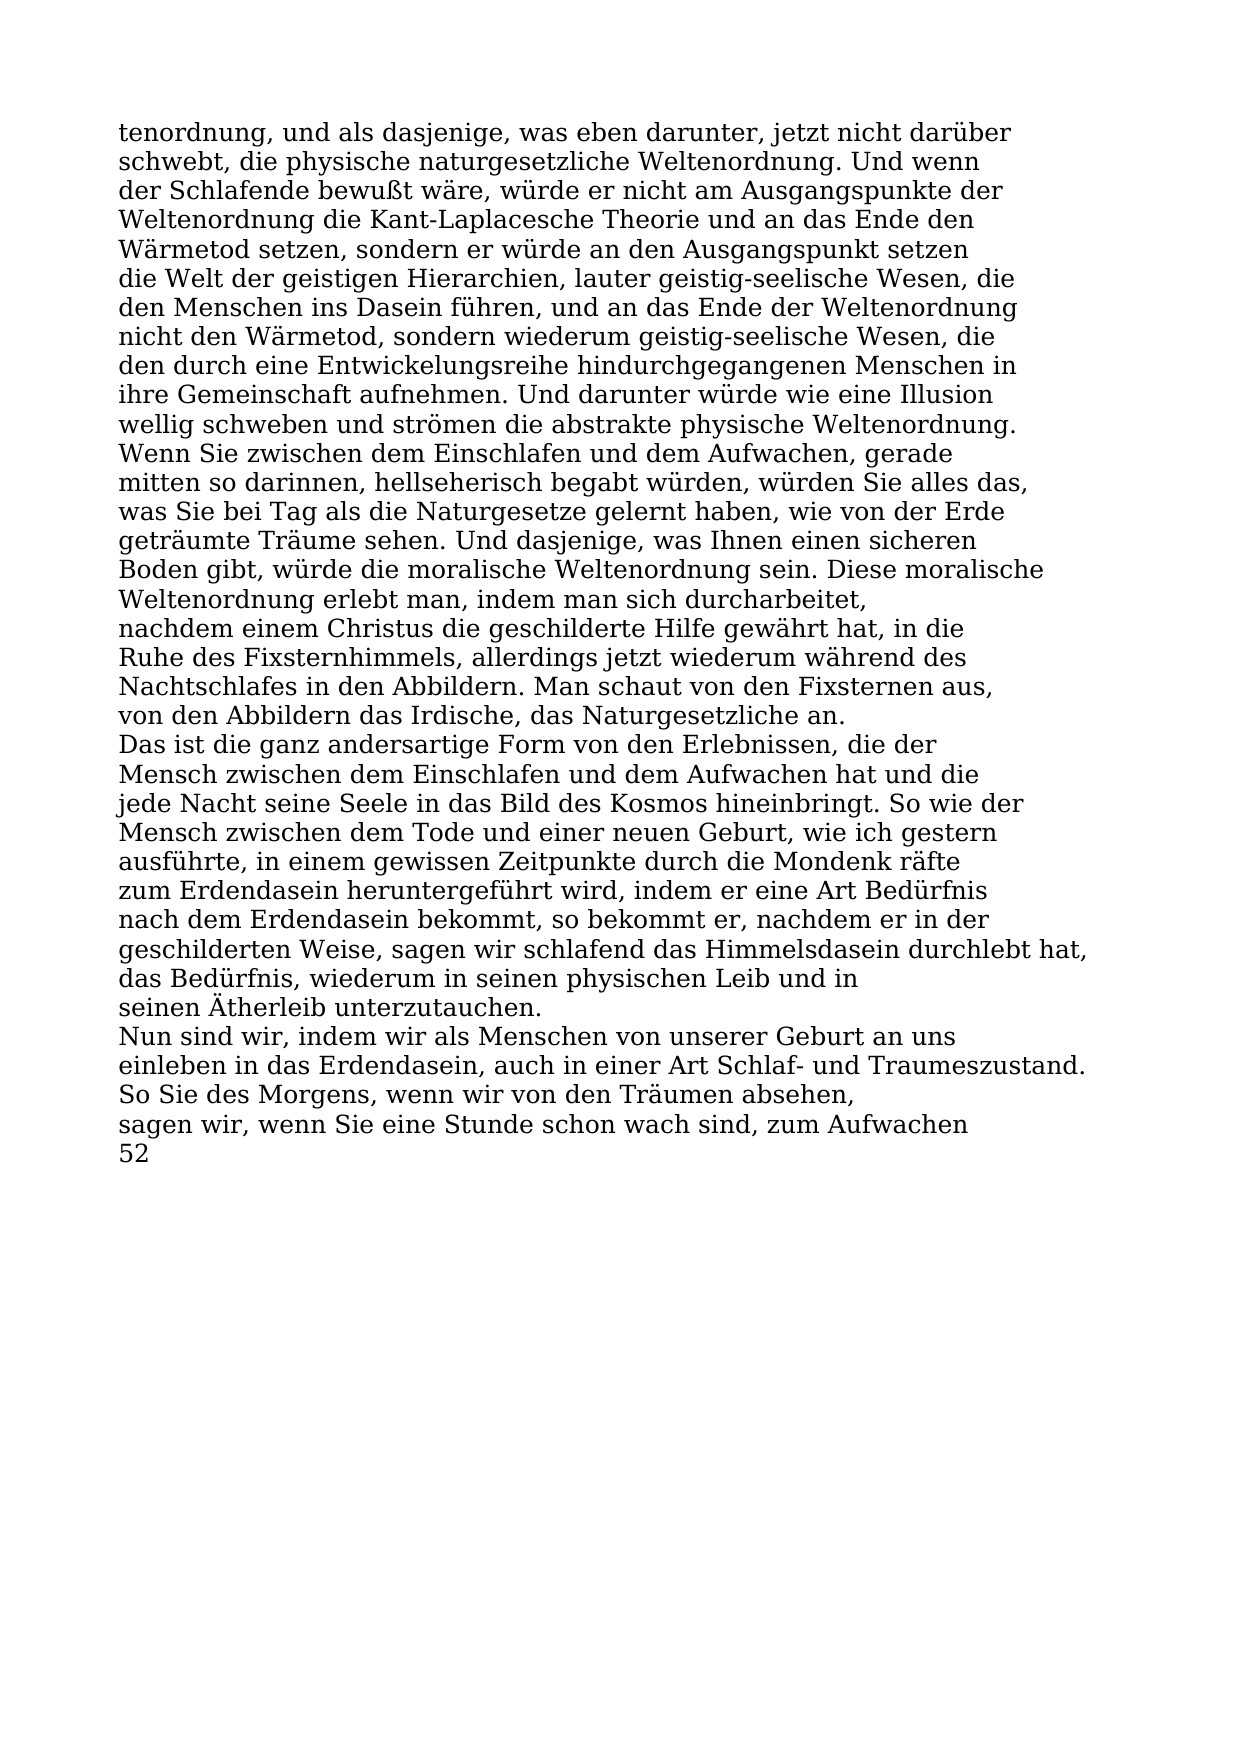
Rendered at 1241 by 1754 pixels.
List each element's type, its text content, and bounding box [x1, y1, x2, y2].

text Das ist die ganz andersartige Form von den Erlebnissen, die der [118, 731, 1122, 760]
text die Welt der geistigen Hierarchien, lauter geistig-seelische Wesen, die [118, 264, 1122, 293]
text ihre Gemeinschaft aufnehmen. Und darunter würde wie eine Illusion [118, 381, 1122, 410]
text Nachtschlafes in den Abbildern. Man schaut von den Fixsternen aus, [118, 672, 1122, 701]
text nach dem Erdendasein bekommt, so bekommt er, nachdem er in der [118, 906, 1122, 935]
text wellig schweben und strömen die abstrakte physische Weltenordnung. [118, 410, 1122, 439]
text der Schlafende bewußt wäre, würde er nicht am Ausgangspunkte der [118, 176, 1122, 206]
text Mensch zwischen dem Einschlafen und dem Aufwachen hat und die [118, 760, 1122, 789]
text seinen Ätherleib unterzutauchen. [118, 993, 1122, 1022]
text Wärmetod setzen, sondern er würde an den Ausgangspunkt setzen [118, 235, 1122, 264]
text tenordnung, und als dasjenige, was eben darunter, jetzt nicht darüber [118, 118, 1122, 147]
text mitten so darinnen, hellseherisch begabt würden, würden Sie alles das, [118, 468, 1122, 497]
text Nun sind wir, indem wir als Menschen von unserer Geburt an uns [118, 1022, 1122, 1051]
text Ruhe des Fixsternhimmels, allerdings jetzt wiederum während des [118, 643, 1122, 672]
text den Menschen ins Dasein führen, und an das Ende der Weltenordnung [118, 293, 1122, 322]
text Mensch zwischen dem Tode und einer neuen Geburt, wie ich gestern [118, 818, 1122, 847]
text was Sie bei Tag als die Naturgesetze gelernt haben, wie von der Erde [118, 497, 1122, 526]
text zum Erdendasein heruntergeführt wird, indem er eine Art Bedürfnis [118, 876, 1122, 906]
text ausführte, in einem gewissen Zeitpunkte durch die Mondenk räfte [118, 847, 1122, 876]
text von den Abbildern das Irdische, das Naturgesetzliche an. [118, 701, 1122, 731]
text jede Nacht seine Seele in das Bild des Kosmos hineinbringt. So wie der [118, 789, 1122, 818]
text nachdem einem Christus die geschilderte Hilfe gewährt hat, in die [118, 614, 1122, 643]
text einleben in das Erdendasein, auch in einer Art Schlaf- und Traumeszustand. So Sie des Morgens, wenn wir von den Träumen absehen, [118, 1051, 1122, 1110]
text Boden gibt, würde die moralische Weltenordnung sein. Diese moralische Weltenordnung erlebt man, indem man sich durcharbeitet, [118, 556, 1122, 614]
text schwebt, die physische naturgesetzliche Weltenordnung. Und wenn [118, 147, 1122, 176]
text nicht den Wärmetod, sondern wiederum geistig-seelische Wesen, die [118, 322, 1122, 351]
text Wenn Sie zwischen dem Einschlafen und dem Aufwachen, gerade [118, 439, 1122, 468]
text Weltenordnung die Kant-Laplacesche Theorie und an das Ende den [118, 206, 1122, 235]
text 52 [118, 1139, 1122, 1168]
text sagen wir, wenn Sie eine Stunde schon wach sind, zum Aufwachen [118, 1110, 1122, 1139]
text geträumte Träume sehen. Und dasjenige, was Ihnen einen sicheren [118, 526, 1122, 556]
text den durch eine Entwickelungsreihe hindurchgegangenen Menschen in [118, 351, 1122, 381]
text geschilderten Weise, sagen wir schlafend das Himmelsdasein durchlebt hat, das Bedürfnis, wiederum in seinen physischen Leib und in [118, 935, 1122, 993]
